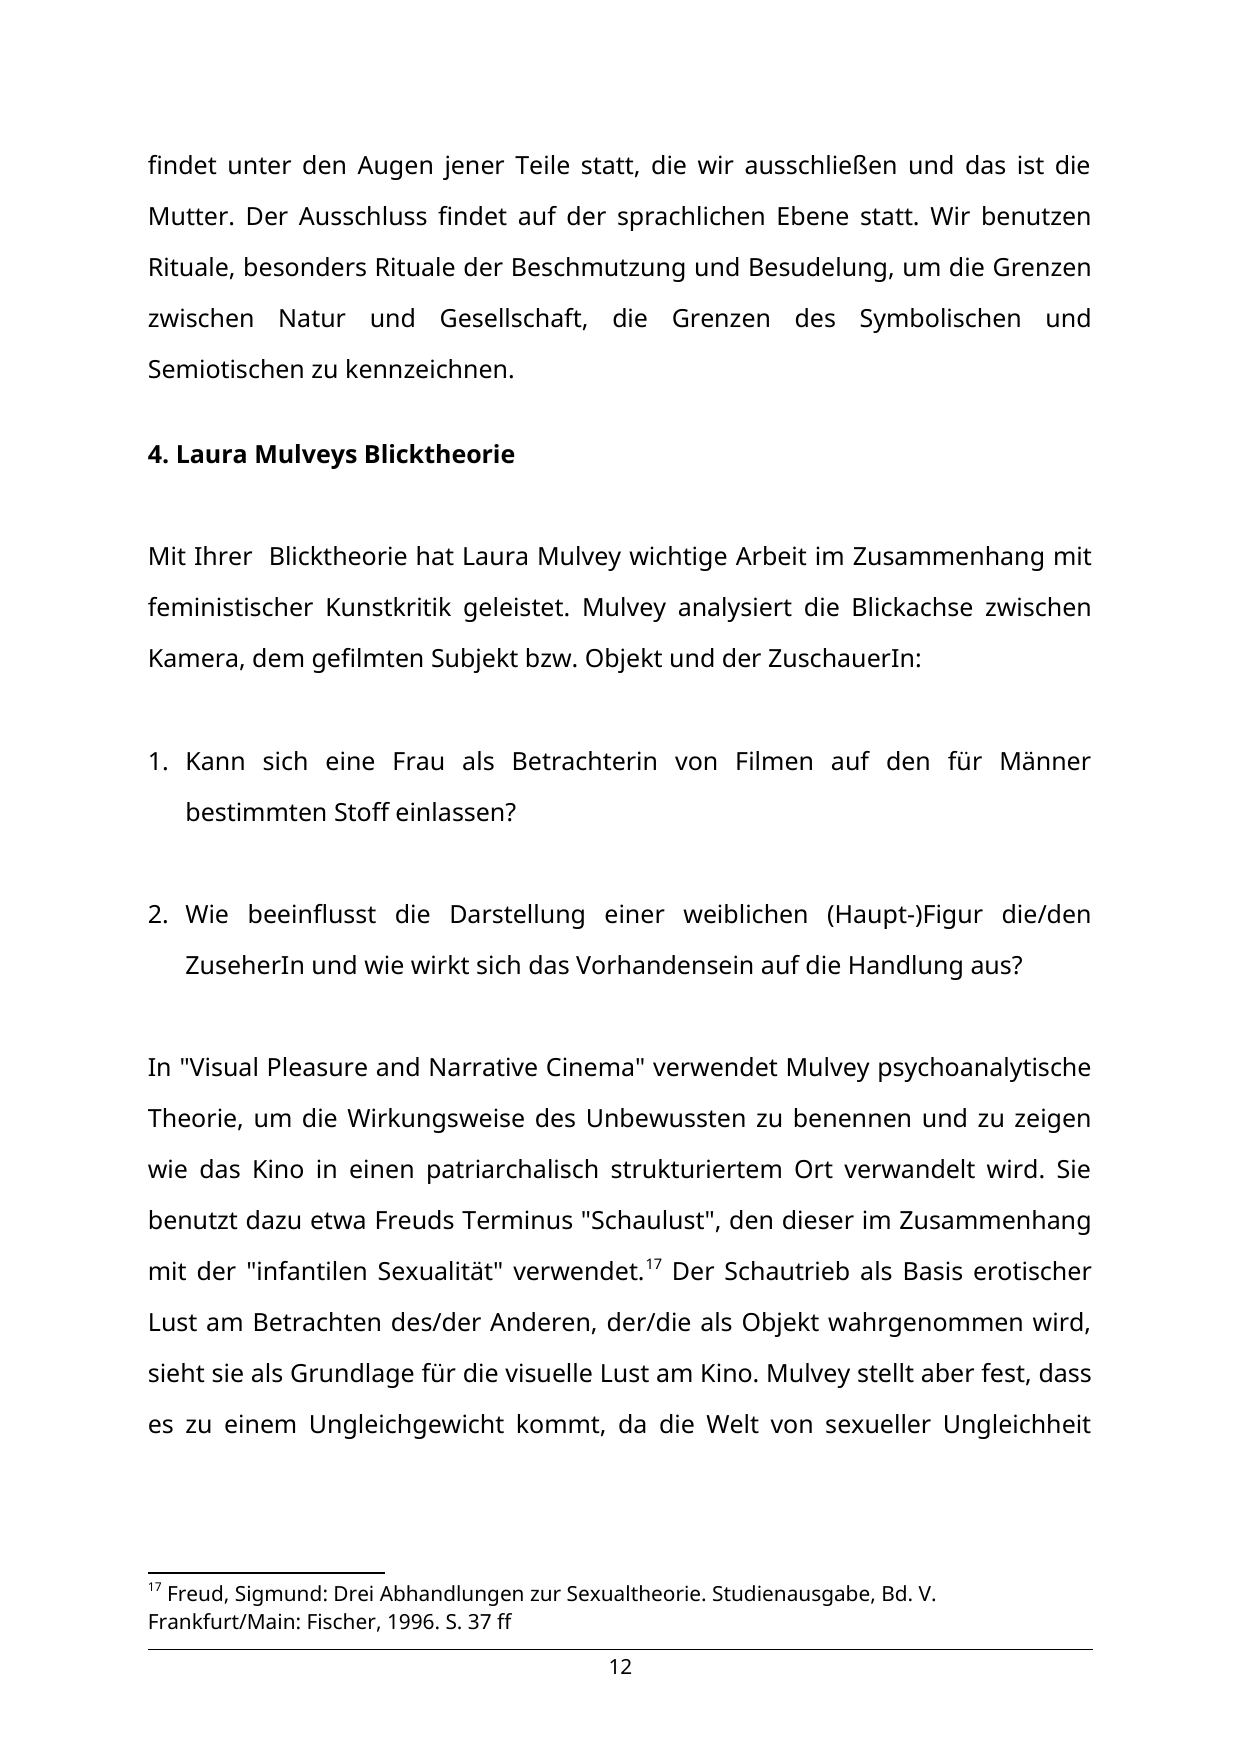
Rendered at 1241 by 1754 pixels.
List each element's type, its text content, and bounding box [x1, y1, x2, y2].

text 1. Kann sich eine Frau als Betrachterin von Filmen auf den für Männer bestimmten Stoff einlassen? [148, 743, 1093, 828]
text findet unter den Augen jener Teile statt, die wir ausschließen und das ist die Mutter. Der Ausschluss findet auf der sprachlichen Ebene statt. Wir benutzen Rituale, besonders Rituale der Beschmutzung und Besudelung, um die Grenzen zwischen Natur und Gesellschaft, die Grenzen des Symbolischen und Semiotischen zu kennzeichnen. [148, 148, 1093, 386]
text Freud, Sigmund: Drei Abhandlungen zur Sexualtheorie. Studienausgabe, Bd. V. Frankfurt/Main: Fischer, 1996. S. 37 ff [148, 1579, 1093, 1636]
text In "Visual Pleasure and Narrative Cinema" verwendet Mulvey psychoanalytische Theorie, um die Wirkungsweise des Unbewussten zu benennen und zu zeigen wie das Kino in einen patriarchalisch strukturiertem Ort verwandelt wird. Sie benutzt dazu etwa Freuds Terminus "Schaulust", den dieser im Zusammenhang mit der "infantilen Sexualität" verwendet. Der Schautrieb als Basis erotischer Lust am Betrachten des/der Anderen, der/die als Objekt wahrgenommen wird, sieht sie als Grundlage für die visuelle Lust am Kino. Mulvey stellt aber fest, dass es zu einem Ungleichgewicht kommt, da die Welt von sexueller Ungleichheit [148, 1049, 1093, 1441]
text 2. Wie beeinflusst die Darstellung einer weiblichen (Haupt-)Figur die/den ZuseherIn und wie wirkt sich das Vorhandensein auf die Handlung aus? [148, 896, 1093, 981]
text 4. Laura Mulveys Blicktheorie [148, 437, 1093, 471]
text Mit Ihrer Blicktheorie hat Laura Mulvey wichtige Arbeit im Zusammenhang mit feministischer Kunstkritik geleistet. Mulvey analysiert die Blickachse zwischen Kamera, dem gefilmten Subjekt bzw. Objekt und der ZuschauerIn: [148, 539, 1093, 675]
